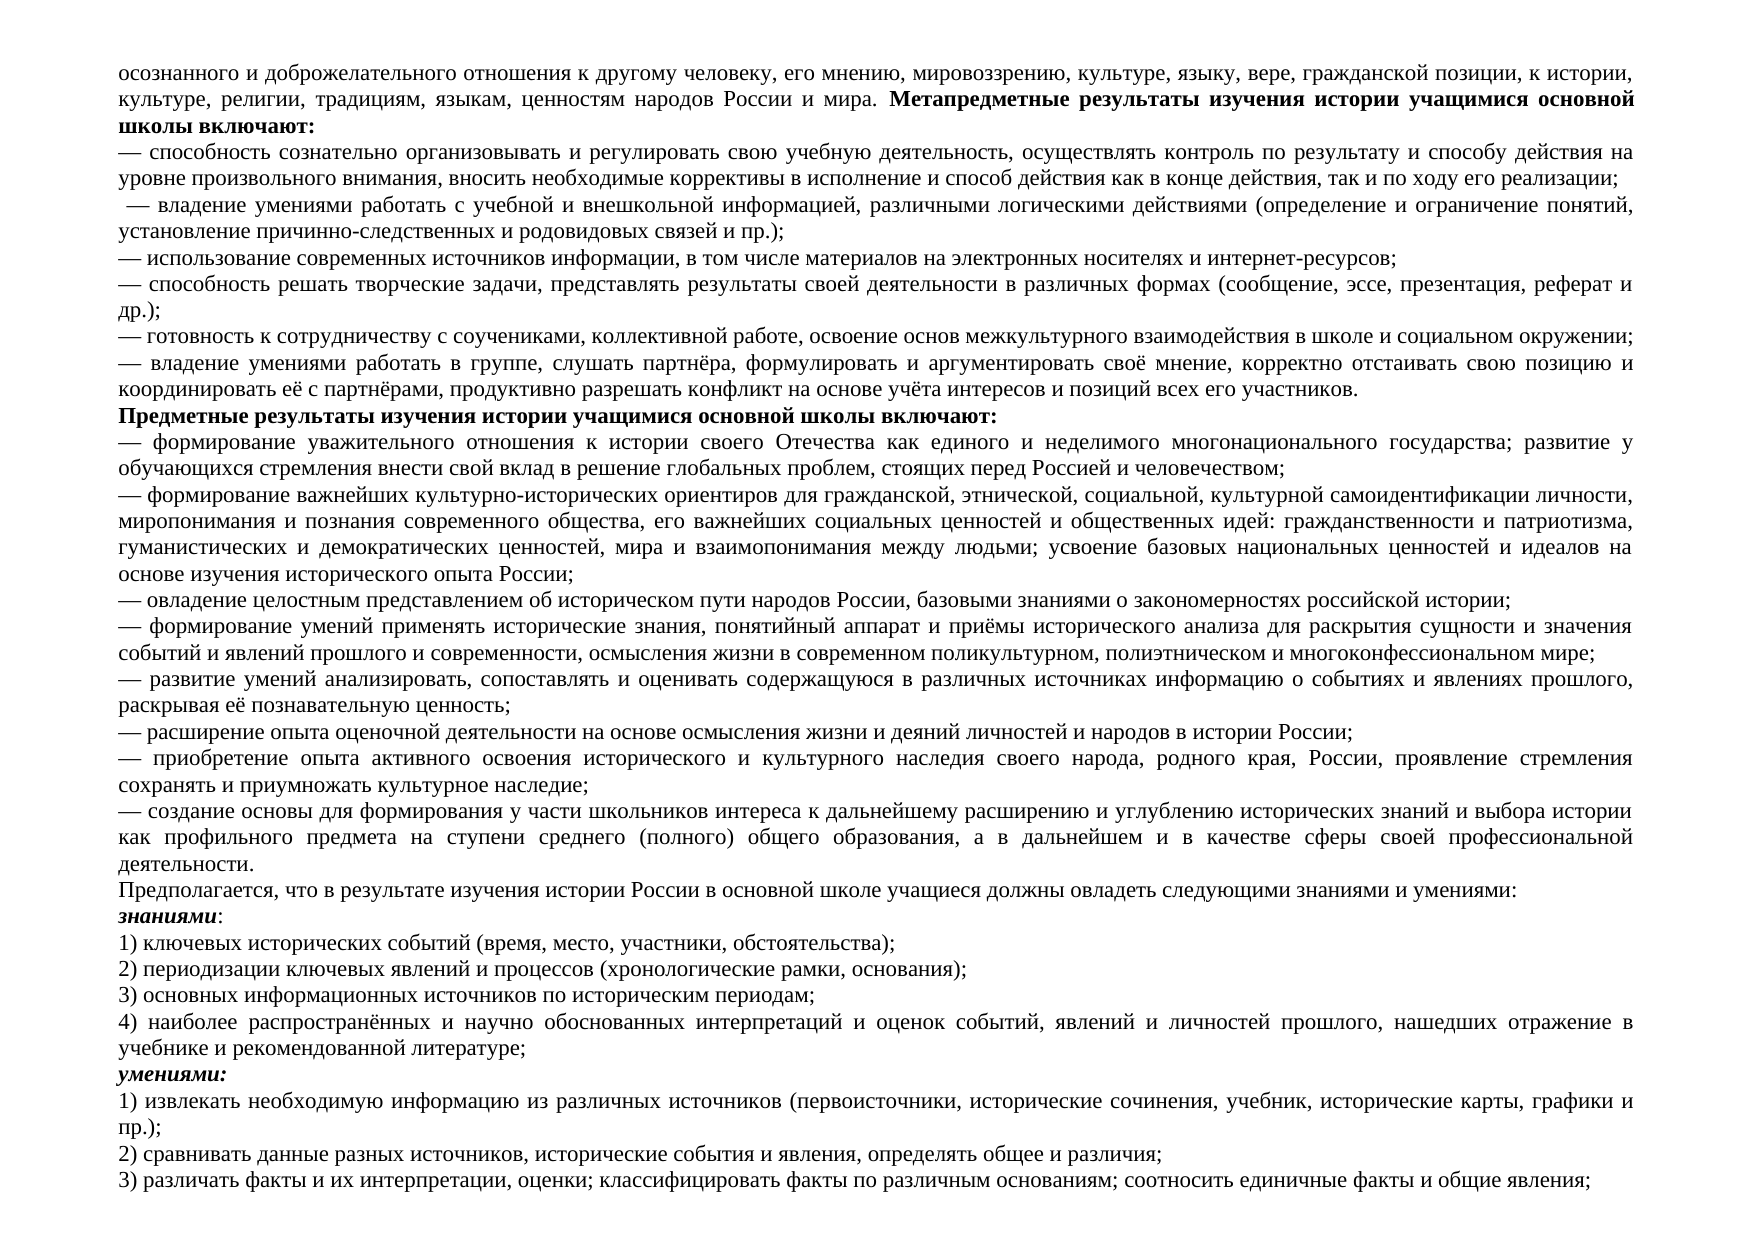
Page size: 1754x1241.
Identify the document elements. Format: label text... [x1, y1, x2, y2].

text умениями: [118, 1061, 1636, 1087]
text — формирование уважительного отношения к истории своего Отечества как единого и неделимого многонационального государства; развитие у обучающихся стремления внести свой вклад в решение глобальных проблем, стоящих перед Россией и человечеством; [118, 428, 1636, 481]
text — приобретение опыта активного освоения исторического и культурного наследия своего народа, родного края, России, проявление стремления сохранять и приумножать культурное наследие; [118, 744, 1636, 797]
text 2) сравнивать данные разных источников, исторические события и явления, определять общее и различия; [118, 1139, 1636, 1166]
text — расширение опыта оценочной деятельности на основе осмысления жизни и деяний личностей и народов в истории России; [118, 718, 1636, 744]
text — развитие умений анализировать, сопоставлять и оценивать содержащуюся в различных источниках информацию о событиях и явлениях прошлого, раскрывая её познавательную ценность; [118, 665, 1636, 718]
text 3) различать факты и их интерпретации, оценки; классифицировать факты по различным основаниям; соотносить единичные факты и общие явления; [118, 1166, 1636, 1192]
text 3) основных информационных источников по историческим периодам; [118, 981, 1636, 1008]
text 1) извлекать необходимую информацию из различных источников (первоисточники, исторические сочинения, учебник, исторические карты, графики и пр.); [118, 1087, 1636, 1139]
text 2) периодизации ключевых явлений и процессов (хронологические рамки, основания); [118, 955, 1636, 981]
text — владение умениями работать в группе, слушать партнёра, формулировать и аргументировать своё мнение, корректно отстаивать свою позицию и координировать её с партнёрами, продуктивно разрешать конфликт на основе учёта интересов и позиций всех его участников. [118, 349, 1636, 402]
text осознанного и доброжелательного отношения к другому человеку, его мнению, мировоззрению, культуре, языку, вере, гражданской позиции, к истории, культуре, религии, традициям, языкам, ценностям народов России и мира. Метапредметные результаты изучения истории учащимися основной школы включают: [118, 59, 1636, 138]
text — использование современных источников информации, в том числе материалов на электронных носителях и интернет-ресурсов; [118, 243, 1636, 270]
text 4) наиболее распространённых и научно обоснованных интерпретаций и оценок событий, явлений и личностей прошлого, нашедших отражение в учебнике и рекомендованной литературе; [118, 1008, 1636, 1061]
text 1) ключевых исторических событий (время, место, участники, обстоятельства); [118, 929, 1636, 955]
text знаниями: [118, 902, 1636, 929]
text — владение умениями работать с учебной и внешкольной информацией, различными логическими действиями (определение и ограничение понятий, установление причинно-следственных и родовидовых связей и пр.); [118, 191, 1636, 243]
text Предметные результаты изучения истории учащимися основной школы включают: [118, 402, 1636, 428]
text — формирование умений применять исторические знания, понятийный аппарат и приёмы исторического анализа для раскрытия сущности и значения событий и явлений прошлого и современности, осмысления жизни в современном поликультурном, полиэтническом и многоконфессиональном мире; [118, 612, 1636, 665]
text — создание основы для формирования у части школьников интереса к дальнейшему расширению и углублению исторических знаний и выбора истории как профильного предмета на ступени среднего (полного) общего образования, а в дальнейшем и в качестве сферы своей профессиональной деятельности. [118, 797, 1636, 876]
text Предполагается, что в результате изучения истории России в основной школе учащиеся должны овладеть следующими знаниями и умениями: [118, 876, 1636, 902]
text — готовность к сотрудничеству с соучениками, коллективной работе, освоение основ межкультурного взаимодействия в школе и социальном окружении; [118, 323, 1636, 349]
text — овладение целостным представлением об историческом пути народов России, базовыми знаниями о закономерностях российской истории; [118, 586, 1636, 612]
text — формирование важнейших культурно-исторических ориентиров для гражданской, этнической, социальной, культурной самоидентификации личности, миропонимания и познания современного общества, его важнейших социальных ценностей и общественных идей: гражданственности и патриотизма, гуманистических и демократических ценностей, мира и взаимопонимания между людьми; усвоение базовых национальных ценностей и идеалов на основе изучения исторического опыта России; [118, 481, 1636, 586]
text — способность решать творческие задачи, представлять результаты своей деятельности в различных формах (сообщение, эссе, презентация, реферат и др.); [118, 270, 1636, 323]
text — способность сознательно организовывать и регулировать свою учебную деятельность, осуществлять контроль по результату и способу действия на уровне произвольного внимания, вносить необходимые коррективы в исполнение и способ действия как в конце действия, так и по ходу его реализации; [118, 138, 1636, 191]
